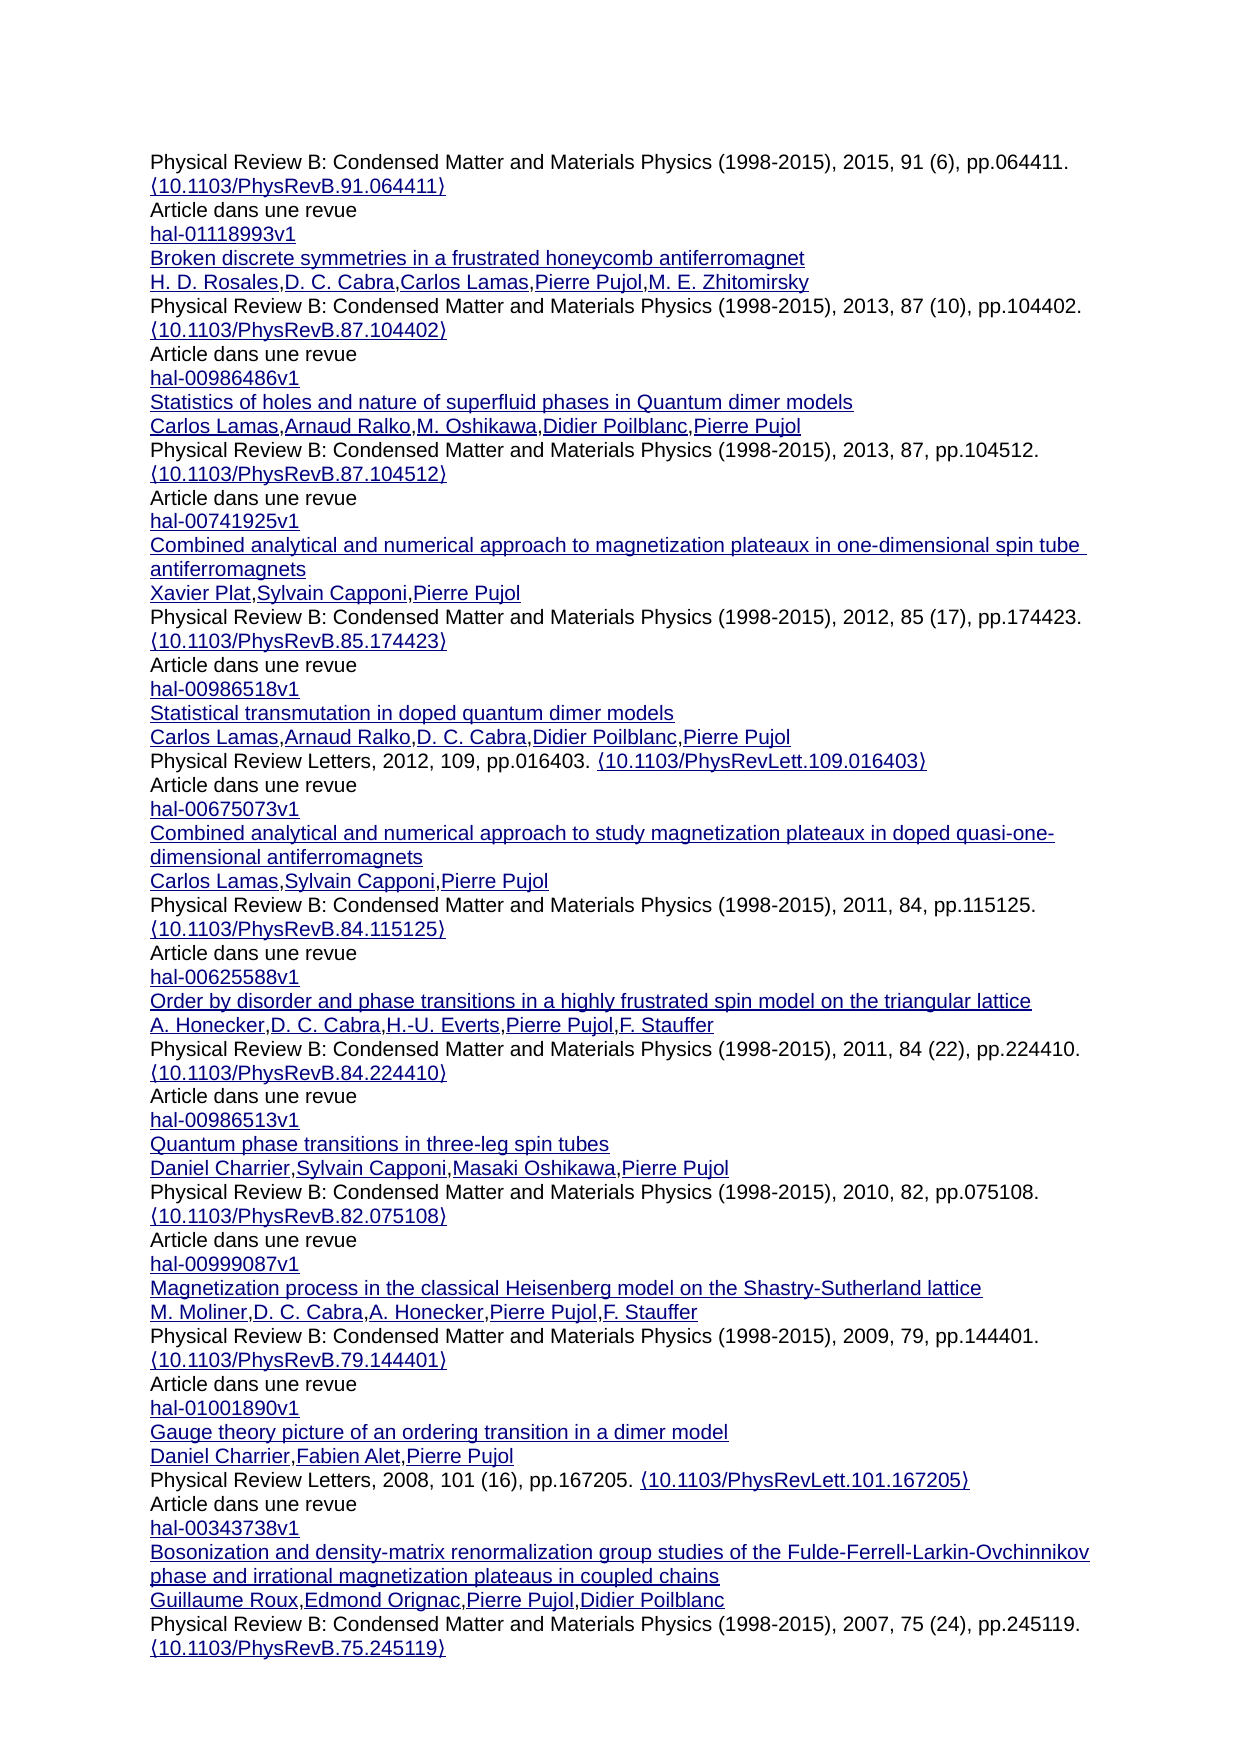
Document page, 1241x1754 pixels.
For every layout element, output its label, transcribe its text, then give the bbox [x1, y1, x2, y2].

table_cell Magnetization process in the classical Heisenberg model on the Shastry-Sutherland lattice M. Moliner,D. C. Cabra,A. Honecker,Pierre Pujol,F. Stauffer Physical Review B: Condensed Matter and Materials Physics (1998-2015), 2009, 79, pp.144401. ⟨10.1103/PhysRevB.79.144401⟩ Article dans une revue hal-01001890v1 [150, 1276, 1090, 1420]
table_cell Combined analytical and numerical approach to study magnetization plateaux in doped quasi-one-dimensional antiferromagnets Carlos Lamas,Sylvain Capponi,Pierre Pujol Physical Review B: Condensed Matter and Materials Physics (1998-2015), 2011, 84, pp.115125. ⟨10.1103/PhysRevB.84.115125⟩ Article dans une revue hal-00625588v1 [150, 821, 1090, 988]
table_cell Combined analytical and numerical approach to magnetization plateaux in one-dimensional spin tube antiferromagnets Xavier Plat,Sylvain Capponi,Pierre Pujol Physical Review B: Condensed Matter and Materials Physics (1998-2015), 2012, 85 (17), pp.174423. ⟨10.1103/PhysRevB.85.174423⟩ Article dans une revue hal-00986518v1 [150, 533, 1090, 701]
table_cell Gauge theory picture of an ordering transition in a dimer model Daniel Charrier,Fabien Alet,Pierre Pujol Physical Review Letters, 2008, 101 (16), pp.167205. ⟨10.1103/PhysRevLett.101.167205⟩ Article dans une revue hal-00343738v1 [150, 1420, 1090, 1539]
table_cell Broken discrete symmetries in a frustrated honeycomb antiferromagnet H. D. Rosales,D. C. Cabra,Carlos Lamas,Pierre Pujol,M. E. Zhitomirsky Physical Review B: Condensed Matter and Materials Physics (1998-2015), 2013, 87 (10), pp.104402. ⟨10.1103/PhysRevB.87.104402⟩ Article dans une revue hal-00986486v1 [150, 246, 1090, 389]
table_cell Statistics of holes and nature of superfluid phases in Quantum dimer models Carlos Lamas,Arnaud Ralko,M. Oshikawa,Didier Poilblanc,Pierre Pujol Physical Review B: Condensed Matter and Materials Physics (1998-2015), 2013, 87, pp.104512. ⟨10.1103/PhysRevB.87.104512⟩ Article dans une revue hal-00741925v1 [150, 390, 1090, 533]
table_cell Order by disorder and phase transitions in a highly frustrated spin model on the triangular lattice A. Honecker,D. C. Cabra,H.-U. Everts,Pierre Pujol,F. Stauffer Physical Review B: Condensed Matter and Materials Physics (1998-2015), 2011, 84 (22), pp.224410. ⟨10.1103/PhysRevB.84.224410⟩ Article dans une revue hal-00986513v1 [150, 989, 1090, 1132]
table_cell Bosonization and density-matrix renormalization group studies of the Fulde-Ferrell-Larkin-Ovchinnikov [150, 1540, 1090, 1561]
table_cell Statistical transmutation in doped quantum dimer models Carlos Lamas,Arnaud Ralko,D. C. Cabra,Didier Poilblanc,Pierre Pujol Physical Review Letters, 2012, 109, pp.016403. ⟨10.1103/PhysRevLett.109.016403⟩ Article dans une revue hal-00675073v1 [150, 701, 1090, 821]
table_cell phase and irrational magnetization plateaus in coupled chains Guillaume Roux,Edmond Orignac,Pierre Pujol,Didier Poilblanc Physical Review B: Condensed Matter and Materials Physics (1998-2015), 2007, 75 (24), pp.245119. ⟨10.1103/PhysRevB.75.245119⟩ [150, 1562, 1090, 1659]
table_cell Physical Review B: Condensed Matter and Materials Physics (1998-2015), 2015, 91 (6), pp.064411. ⟨10.1103/PhysRevB.91.064411⟩ Article dans une revue hal-01118993v1 [150, 150, 1090, 246]
table_cell Quantum phase transitions in three-leg spin tubes Daniel Charrier,Sylvain Capponi,Masaki Oshikawa,Pierre Pujol Physical Review B: Condensed Matter and Materials Physics (1998-2015), 2010, 82, pp.075108. ⟨10.1103/PhysRevB.82.075108⟩ Article dans une revue hal-00999087v1 [150, 1132, 1090, 1276]
